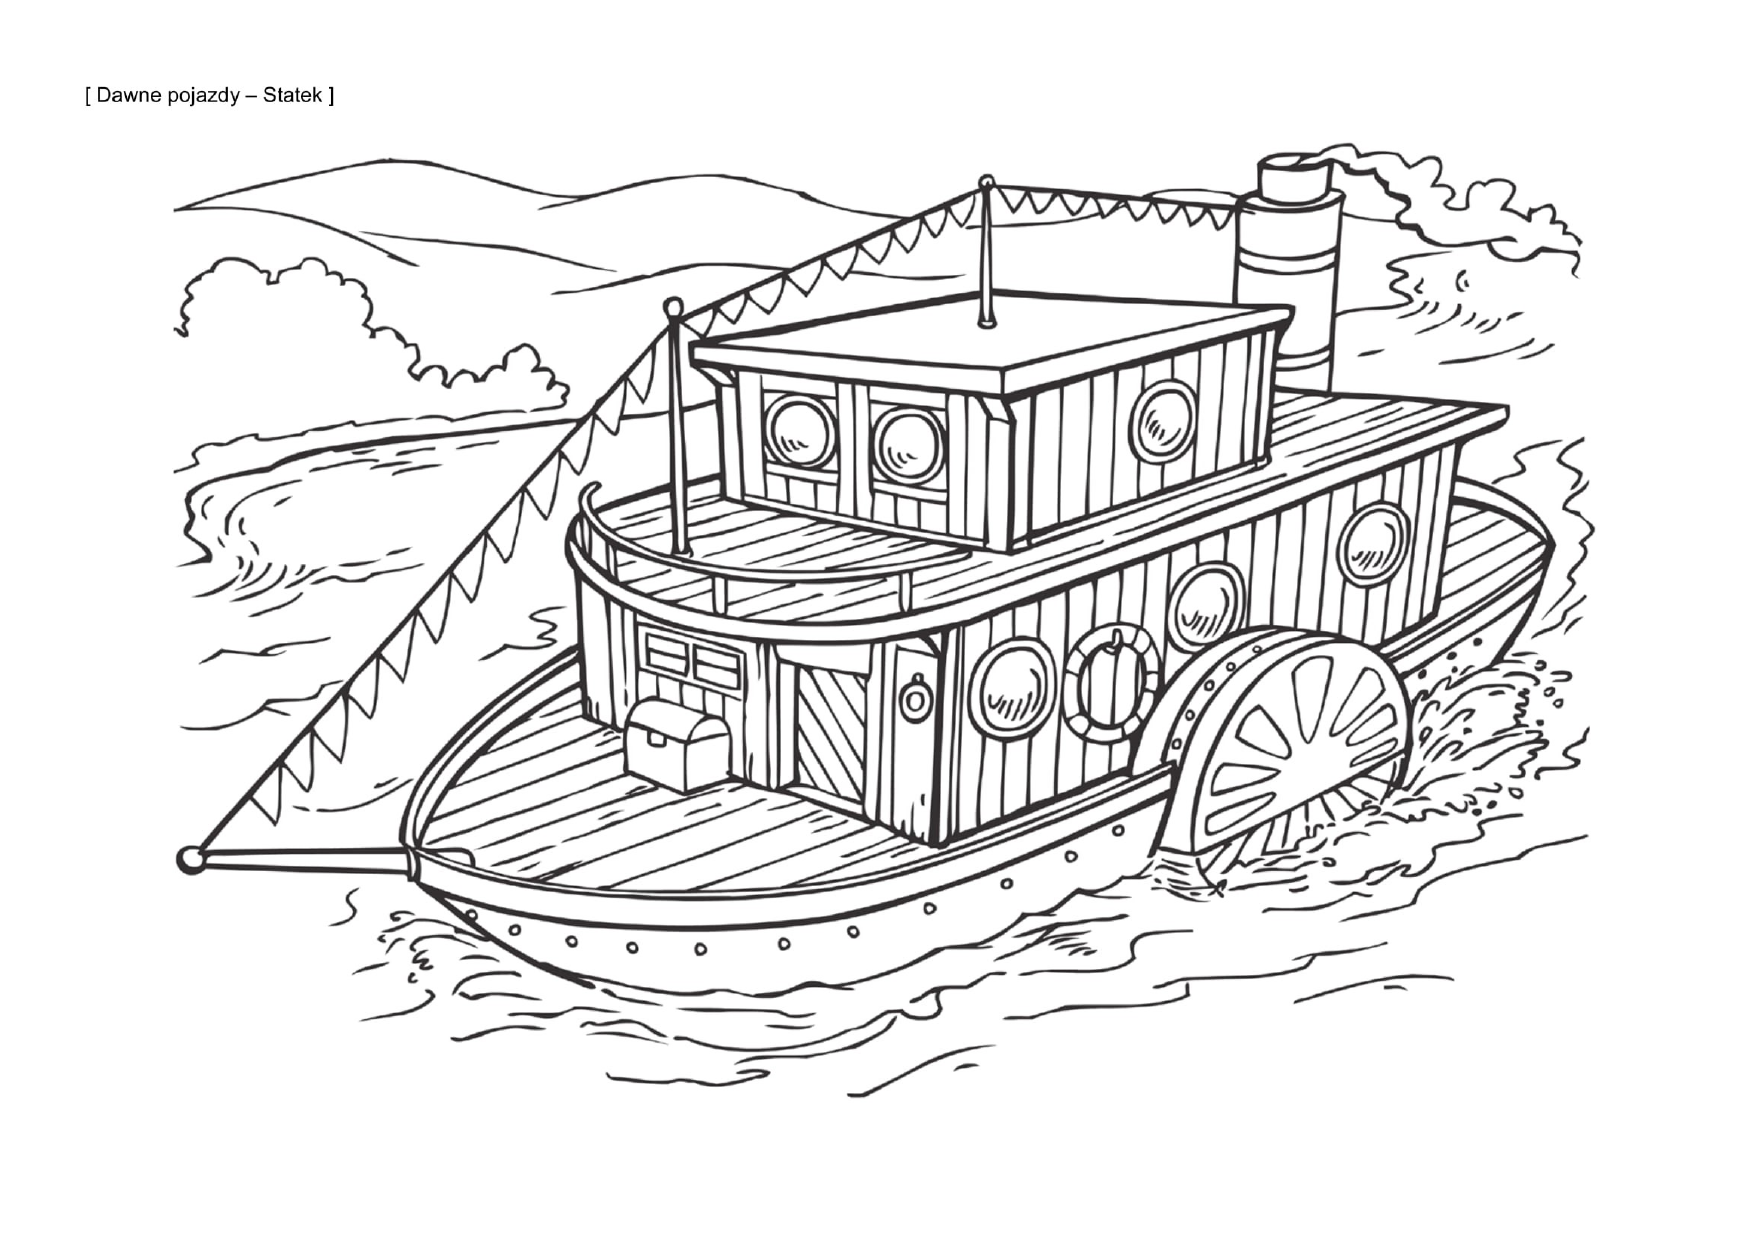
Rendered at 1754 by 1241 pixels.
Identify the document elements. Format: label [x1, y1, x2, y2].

picture [75, 75, 1679, 1121]
